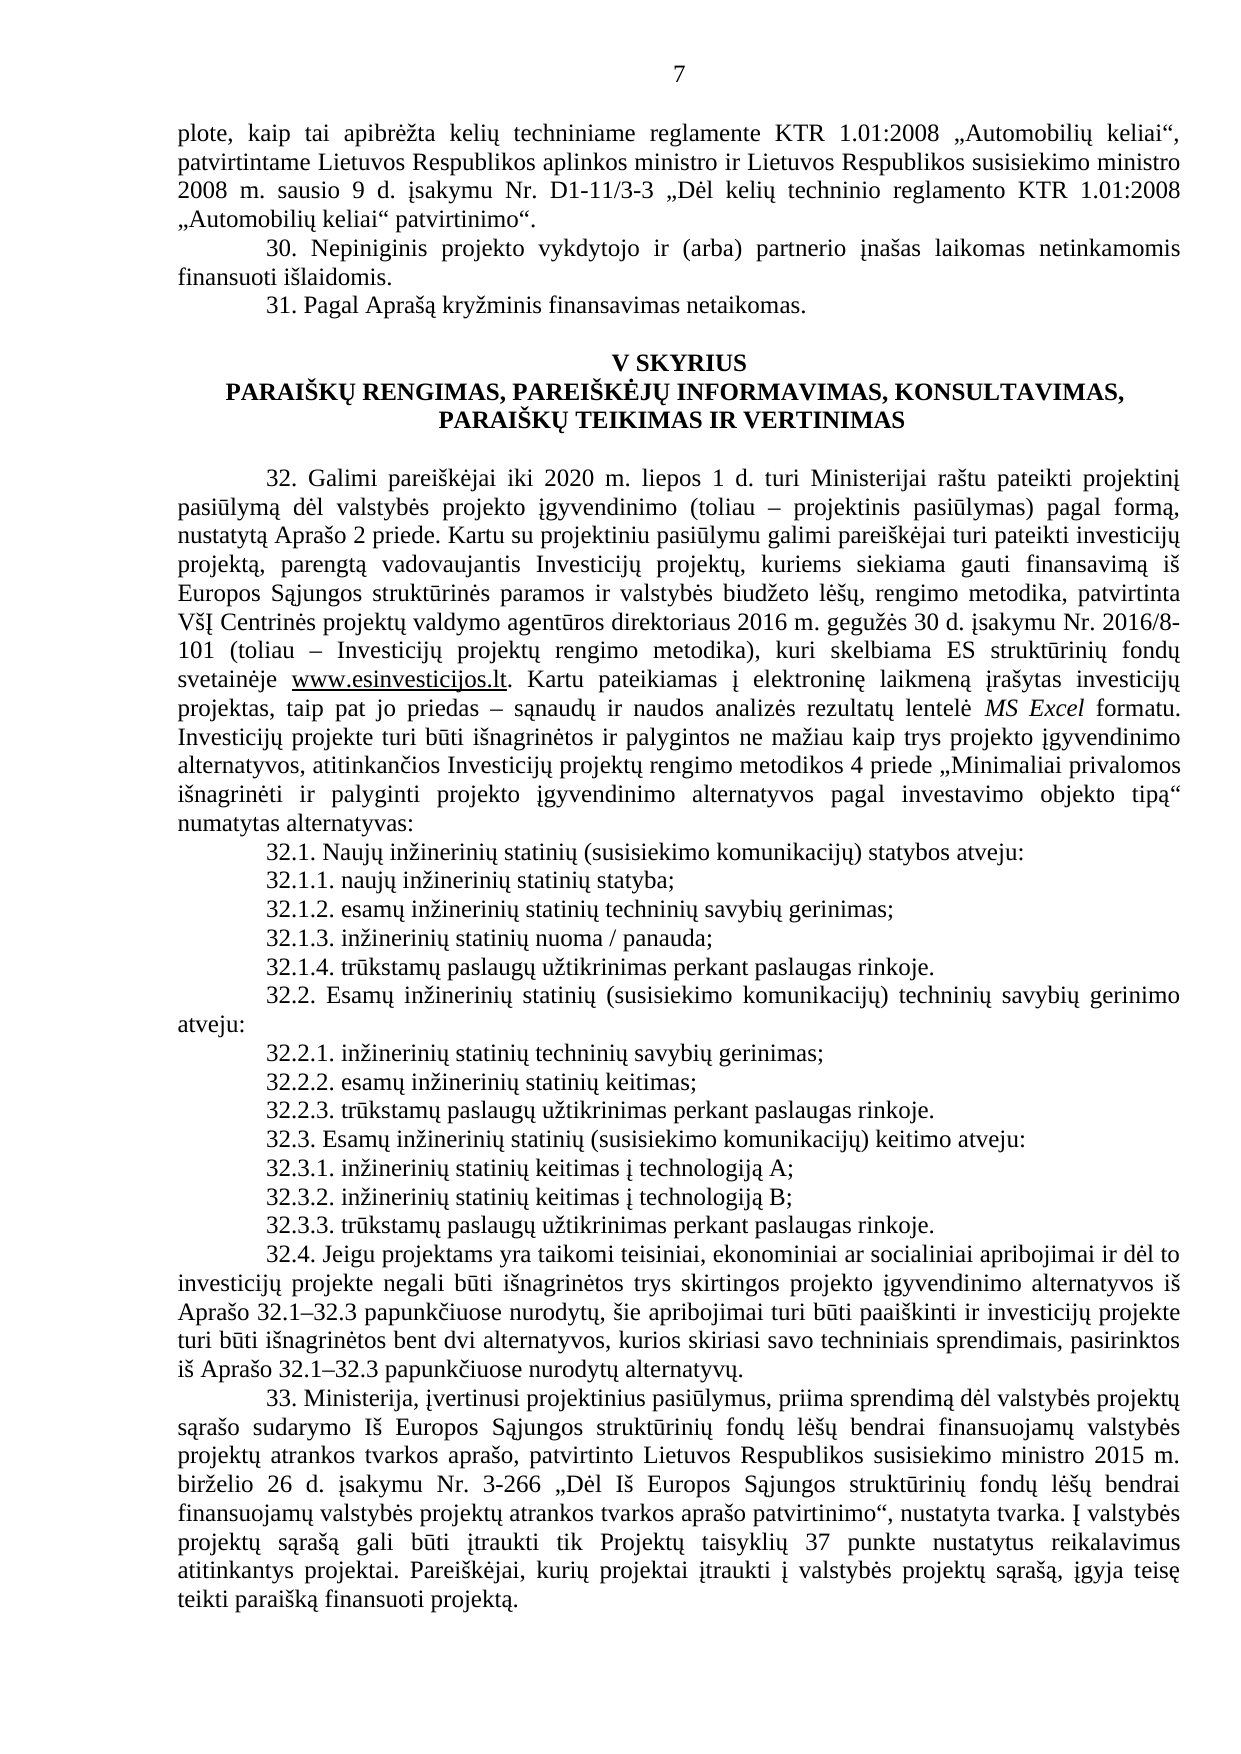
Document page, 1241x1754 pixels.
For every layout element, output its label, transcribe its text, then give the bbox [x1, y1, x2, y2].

text 31. Pagal Aprašą kryžminis finansavimas netaikomas. [177, 291, 1181, 319]
text 32.2.1. inžinerinių statinių techninių savybių gerinimas; [177, 1038, 1181, 1067]
text 32.1. Naujų inžinerinių statinių (susisiekimo komunikacijų) statybos atveju: [177, 837, 1181, 866]
text 32.3.2. inžinerinių statinių keitimas į technologiją B; [177, 1182, 1181, 1211]
text 32.2. Esamų inžinerinių statinių (susisiekimo komunikacijų) techninių savybių gerinimo atveju: [177, 981, 1181, 1038]
text plote, kaip tai apibrėžta kelių techniniame reglamente KTR 1.01:2008 „Automobilių keliai“, patvirtintame Lietuvos Respublikos aplinkos ministro ir Lietuvos Respublikos susisiekimo ministro 2008 m. sausio 9 d. įsakymu Nr. D1-11/3-3 „Dėl kelių techninio reglamento KTR 1.01:2008 „Automobilių keliai“ patvirtinimo“. [177, 118, 1181, 233]
text 32.3. Esamų inžinerinių statinių (susisiekimo komunikacijų) keitimo atveju: [177, 1124, 1181, 1153]
text 32.3.1. inžinerinių statinių keitimas į technologiją A; [177, 1153, 1181, 1182]
text 32. Galimi pareiškėjai iki 2020 m. liepos 1 d. turi Ministerijai raštu pateikti projektinį pasiūlymą dėl valstybės projekto įgyvendinimo (toliau – projektinis pasiūlymas) pagal formą, nustatytą Aprašo 2 priede. Kartu su projektiniu pasiūlymu galimi pareiškėjai turi pateikti investicijų projektą, parengtą vadovaujantis Investicijų projektų, kuriems siekiama gauti finansavimą iš Europos Sąjungos struktūrinės paramos ir valstybės biudžeto lėšų, rengimo metodika, patvirtinta VšĮ Centrinės projektų valdymo agentūros direktoriaus 2016 m. gegužės 30 d. įsakymu Nr. 2016/8-101 (toliau – Investicijų projektų rengimo metodika), kuri skelbiama ES struktūrinių fondų svetainėje www.esinvesticijos.lt. Kartu pateikiamas į elektroninę laikmeną įrašytas investicijų projektas, taip pat jo priedas – sąnaudų ir naudos analizės rezultatų lentelė MS Excel formatu. Investicijų projekte turi būti išnagrinėtos ir palygintos ne mažiau kaip trys projekto įgyvendinimo alternatyvos, atitinkančios Investicijų projektų rengimo metodikos 4 priede „Minimaliai privalomos išnagrinėti ir palyginti projekto įgyvendinimo alternatyvos pagal investavimo objekto tipą“ numatytas alternatyvas: [177, 463, 1181, 837]
text V SKYRIUS [177, 348, 1181, 377]
text PARAIŠKŲ RENGIMAS, PAREIŠKĖJŲ INFORMAVIMAS, KONSULTAVIMAS, PARAIŠKŲ TEIKIMAS IR VERTINIMAS [177, 377, 1167, 434]
text 32.4. Jeigu projektams yra taikomi teisiniai, ekonominiai ar socialiniai apribojimai ir dėl to investicijų projekte negali būti išnagrinėtos trys skirtingos projekto įgyvendinimo alternatyvos iš Aprašo 32.1–32.3 papunkčiuose nurodytų, šie apribojimai turi būti paaiškinti ir investicijų projekte turi būti išnagrinėtos bent dvi alternatyvos, kurios skiriasi savo techniniais sprendimais, pasirinktos iš Aprašo 32.1–32.3 papunkčiuose nurodytų alternatyvų. [177, 1239, 1181, 1383]
text 32.2.3. trūkstamų paslaugų užtikrinimas perkant paslaugas rinkoje. [177, 1096, 1181, 1124]
text 30. Nepiniginis projekto vykdytojo ir (arba) partnerio įnašas laikomas netinkamomis finansuoti išlaidomis. [177, 233, 1181, 291]
text 32.2.2. esamų inžinerinių statinių keitimas; [177, 1067, 1181, 1096]
text 32.1.1. naujų inžinerinių statinių statyba; [177, 866, 1181, 894]
text 32.1.2. esamų inžinerinių statinių techninių savybių gerinimas; [177, 894, 1181, 923]
text 32.1.4. trūkstamų paslaugų užtikrinimas perkant paslaugas rinkoje. [177, 952, 1181, 981]
text 33. Ministerija, įvertinusi projektinius pasiūlymus, priima sprendimą dėl valstybės projektų sąrašo sudarymo Iš Europos Sąjungos struktūrinių fondų lėšų bendrai finansuojamų valstybės projektų atrankos tvarkos aprašo, patvirtinto Lietuvos Respublikos susisiekimo ministro 2015 m. birželio 26 d. įsakymu Nr. 3-266 „Dėl Iš Europos Sąjungos struktūrinių fondų lėšų bendrai finansuojamų valstybės projektų atrankos tvarkos aprašo patvirtinimo“, nustatyta tvarka. Į valstybės projektų sąrašą gali būti įtraukti tik Projektų taisyklių 37 punkte nustatytus reikalavimus atitinkantys projektai. Pareiškėjai, kurių projektai įtraukti į valstybės projektų sąrašą, įgyja teisę teikti paraišką finansuoti projektą. [177, 1383, 1181, 1613]
text 32.1.3. inžinerinių statinių nuoma / panauda; [177, 923, 1181, 952]
text 32.3.3. trūkstamų paslaugų užtikrinimas perkant paslaugas rinkoje. [177, 1211, 1181, 1239]
